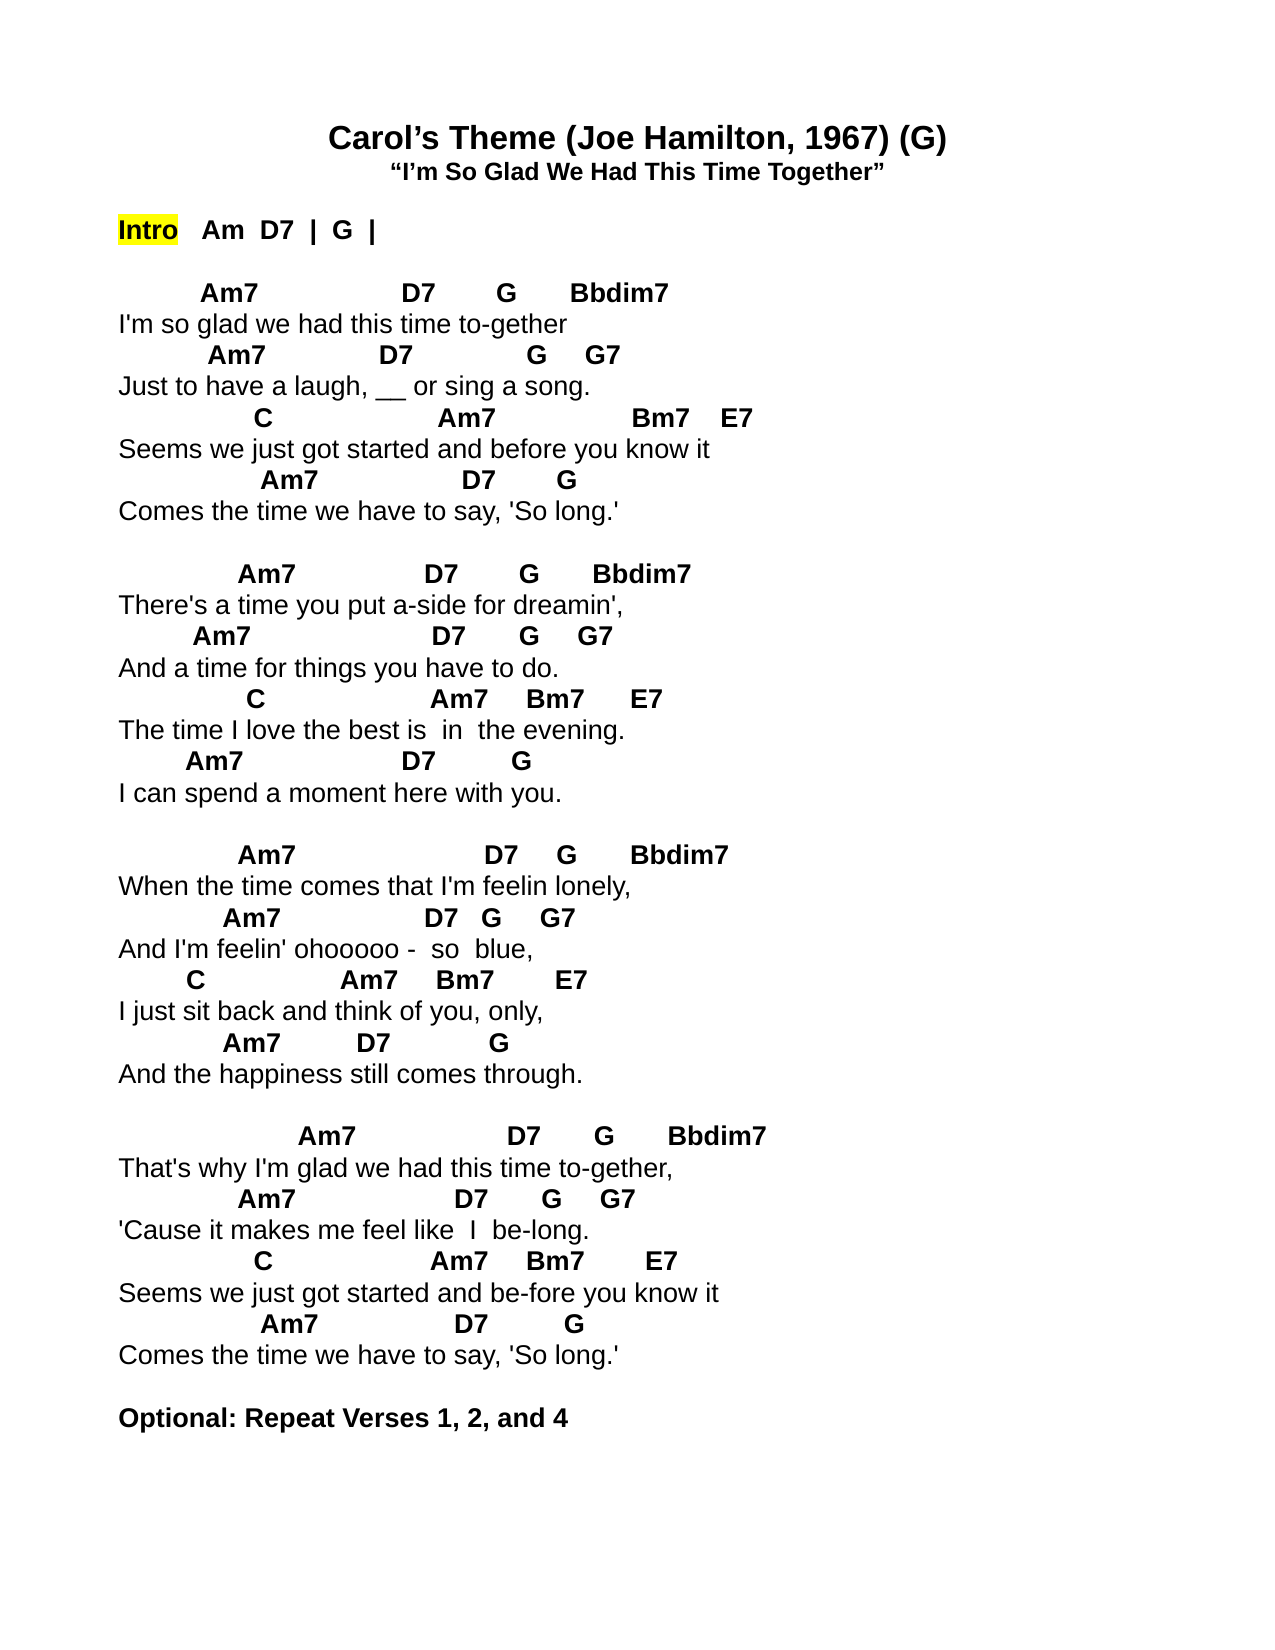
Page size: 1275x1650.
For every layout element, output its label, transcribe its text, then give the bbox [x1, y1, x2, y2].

text That's why I'm glad we had this time to-gether, [118, 1152, 1157, 1183]
text C Am7 Bm7 E7 [118, 402, 1157, 433]
text When the time comes that I'm feelin lonely, [118, 870, 1157, 902]
text “I’m So Glad We Had This Time Together” [118, 157, 1157, 185]
text Am7 D7 G [118, 1308, 1157, 1339]
text Carol’s Theme (Joe Hamilton, 1967) (G) [118, 118, 1157, 157]
text Am7 D7 G Bbdim7 [118, 277, 1157, 308]
text Am7 D7 G Bbdim7 [118, 839, 1157, 870]
text C Am7 Bm7 E7 [118, 964, 1157, 995]
text Am7 D7 G G7 [118, 902, 1157, 933]
text Intro Am D7 | G | [118, 214, 1157, 245]
text Am7 D7 G [118, 745, 1157, 777]
text Am7 D7 G G7 [118, 1183, 1157, 1214]
text There's a time you put a-side for dreamin', [118, 589, 1157, 620]
text C Am7 Bm7 E7 [118, 683, 1157, 714]
text I can spend a moment here with you. [118, 777, 1157, 808]
text I just sit back and think of you, only, [118, 995, 1157, 1027]
text Am7 D7 G Bbdim7 [118, 1120, 1157, 1152]
text Seems we just got started and before you know it [118, 433, 1157, 464]
text C Am7 Bm7 E7 [118, 1245, 1157, 1277]
text The time I love the best is in the evening. [118, 714, 1157, 745]
text Am7 D7 G Bbdim7 [118, 558, 1157, 589]
text Am7 D7 G G7 [118, 339, 1157, 370]
text Am7 D7 G [118, 464, 1157, 495]
text Comes the time we have to say, 'So long.' [118, 1339, 1157, 1370]
text Just to have a laugh, __ or sing a song. [118, 370, 1157, 402]
text And a time for things you have to do. [118, 652, 1157, 683]
text I'm so glad we had this time to-gether [118, 308, 1157, 339]
text And the happiness still comes through. [118, 1058, 1157, 1089]
text Am7 D7 G G7 [118, 620, 1157, 652]
text Comes the time we have to say, 'So long.' [118, 495, 1157, 527]
text Seems we just got started and be-fore you know it [118, 1277, 1157, 1308]
text 'Cause it makes me feel like I be-long. [118, 1214, 1157, 1245]
text Optional: Repeat Verses 1, 2, and 4 [118, 1402, 1157, 1433]
text Am7 D7 G [118, 1027, 1157, 1058]
text And I'm feelin' ohooooo - so blue, [118, 933, 1157, 964]
